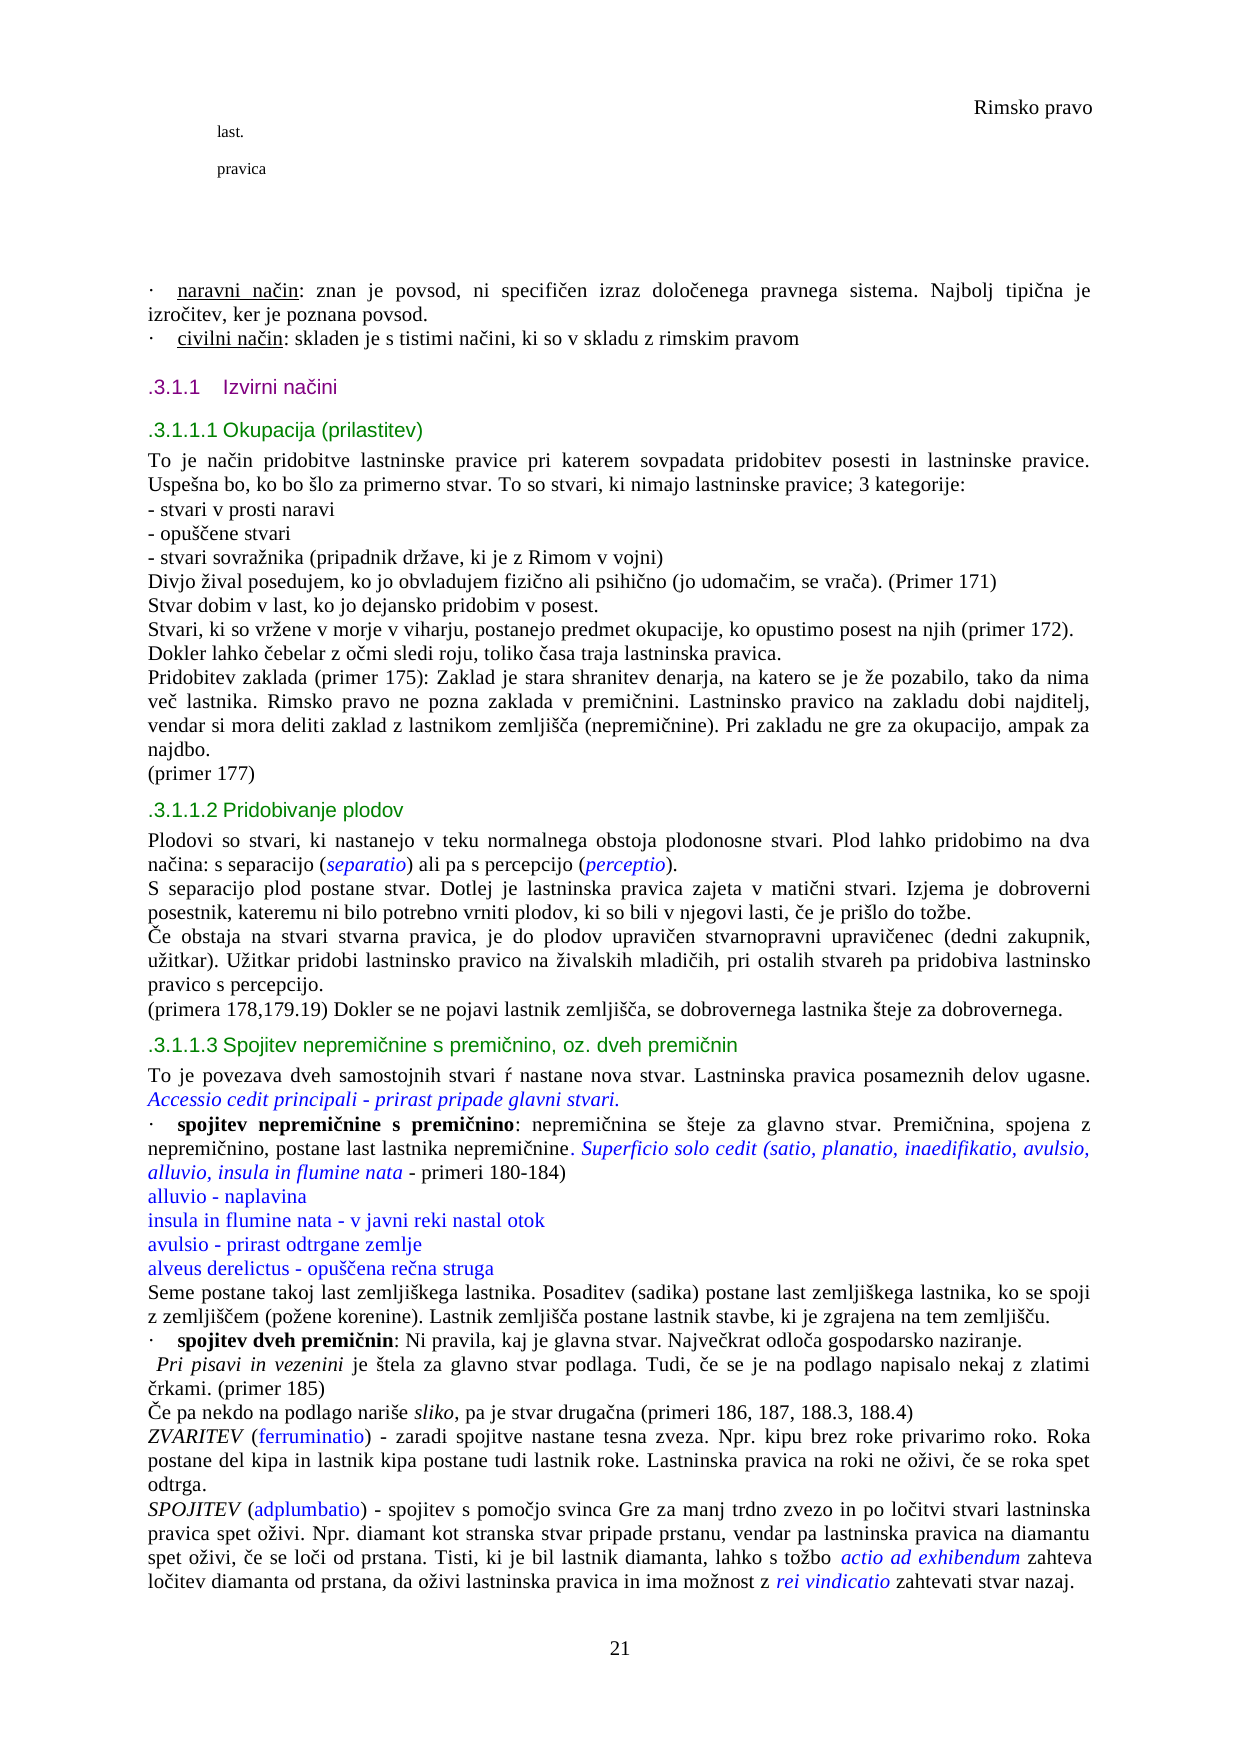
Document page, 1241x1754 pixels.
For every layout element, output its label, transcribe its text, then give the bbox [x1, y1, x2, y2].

text pravica [217, 159, 278, 178]
text Seme postane takoj last zemljiškega lastnika. Posaditev (sadika) postane last zemljiškega lastnika, ko se spoji z zemljiščem (požene korenine). Lastnik zemljišča postane lastnik stavbe, ki je zgrajena na tem zemljišču. [148, 1280, 1092, 1328]
text alveus derelictus - opuščena rečna struga [148, 1256, 1092, 1280]
text SPOJITEV (adplumbatio) - spojitev s pomočjo svinca Gre za manj trdno zvezo in po ločitvi stvari lastninska pravica spet oživi. Npr. diamant kot stranska stvar pripade prstanu, vendar pa lastninska pravica na diamantu spet oživi, če se loči od prstana. Tisti, ki je bil lastnik diamanta, lahko s tožbo actio ad exhibendum zahteva ločitev diamanta od prstana, da oživi lastninska pravica in ima možnost z rei vindicatio zahtevati stvar nazaj. [148, 1496, 1092, 1593]
subtitle Okupacija (prilastitev) [148, 418, 1092, 442]
text S separacijo plod postane stvar. Dotlej je lastninska pravica zajeta v matični stvari. Izjema je dobroverni posestnik, kateremu ni bilo potrebno vrniti plodov, ki so bili v njegovi lasti, če je prišlo do tožbe. [148, 876, 1092, 924]
text To je povezava dveh samostojnih stvari ŕ nastane nova stvar. Lastninska pravica posameznih delov ugasne. Accessio cedit principali - prirast pripade glavni stvari. [148, 1063, 1092, 1111]
list spojitev dveh premičnin: Ni pravila, kaj je glavna stvar. Največkrat odloča gospodarsko naziranje. [148, 1328, 1092, 1352]
text ZVARITEV (ferruminatio) - zaradi spojitve nastane tesna zveza. Npr. kipu brez roke privarimo roko. Roka postane del kipa in lastnik kipa postane tudi lastnik roke. Lastninska pravica na roki ne oživi, če se roka spet odtrga. [148, 1424, 1092, 1496]
text alluvio - naplavina [148, 1183, 1092, 1208]
text avulsio - prirast odtrgane zemlje [148, 1232, 1092, 1256]
text insula in flumine nata - v javni reki nastal otok [148, 1208, 1092, 1232]
text Dokler lahko čebelar z očmi sledi roju, toliko časa traja lastninska pravica. [148, 641, 1092, 665]
text Če obstaja na stvari stvarna pravica, je do plodov upravičen stvarnopravni upravičenec (dedni zakupnik, užitkar). Užitkar pridobi lastninsko pravico na živalskih mladičih, pri ostalih stvareh pa pridobiva lastninsko pravico s percepcijo. [148, 924, 1092, 996]
text last. [217, 122, 278, 141]
text To je način pridobitve lastninske pravice pri katerem sovpadata pridobitev posesti in lastninske pravice. Uspešna bo, ko bo šlo za primerno stvar. To so stvari, ki nimajo lastninske pravice; 3 kategorije: [148, 448, 1092, 496]
text (primera 178,179.19) Dokler se ne pojavi lastnik zemljišča, se dobrovernega lastnika šteje za dobrovernega. [148, 996, 1092, 1020]
text Stvar dobim v last, ko jo dejansko pridobim v posest. [148, 593, 1092, 617]
text Pridobitev zaklada (primer 175): Zaklad je stara shranitev denarja, na katero se je že pozabilo, tako da nima več lastnika. Rimsko pravo ne pozna zaklada v premičnini. Lastninsko pravico na zakladu dobi najditelj, vendar si mora deliti zaklad z lastnikom zemljišča (nepremičnine). Pri zakladu ne gre za okupacijo, ampak za najdbo. [148, 665, 1092, 761]
text Stvari, ki so vržene v morje v viharju, postanejo predmet okupacije, ko opustimo posest na njih (primer 172). [148, 617, 1092, 641]
subtitle Izvirni načini [148, 375, 1092, 399]
text - stvari sovražnika (pripadnik države, ki je z Rimom v vojni) [148, 544, 1092, 568]
list naravni način: znan je povsod, ni specifičen izraz določenega pravnega sistema. Najbolj tipična je izročitev, ker je poznana povsod. [148, 278, 1092, 326]
list spojitev nepremičnine s premičnino: nepremičnina se šteje za glavno stvar. Premičnina, spojena z nepremičnino, postane last lastnika nepremičnine. Superficio solo cedit (satio, planatio, inaedifikatio, avulsio, alluvio, insula in flumine nata - primeri 180-184) [148, 1111, 1092, 1183]
text (primer 177) [148, 761, 1092, 785]
text Divjo žival posedujem, ko jo obvladujem fizično ali psihično (jo udomačim, se vrača). (Primer 171) [148, 568, 1092, 593]
subtitle Spojitev nepremičnine s premičnino, oz. dveh premičnin [148, 1033, 1092, 1057]
subtitle Pridobivanje plodov [148, 798, 1092, 822]
text Plodovi so stvari, ki nastanejo v teku normalnega obstoja plodonosne stvari. Plod lahko pridobimo na dva načina: s separacijo (separatio) ali pa s percepcijo (perceptio). [148, 828, 1092, 876]
text - stvari v prosti naravi [148, 496, 1092, 520]
list civilni način: skladen je s tistimi načini, ki so v skladu z rimskim pravom [148, 326, 1092, 350]
text Če pa nekdo na podlago nariše sliko, pa je stvar drugačna (primeri 186, 187, 188.3, 188.4) [148, 1400, 1092, 1424]
text - opuščene stvari [148, 520, 1092, 544]
text Pri pisavi in vezenini je štela za glavno stvar podlaga. Tudi, če se je na podlago napisalo nekaj z zlatimi črkami. (primer 185) [148, 1352, 1092, 1400]
